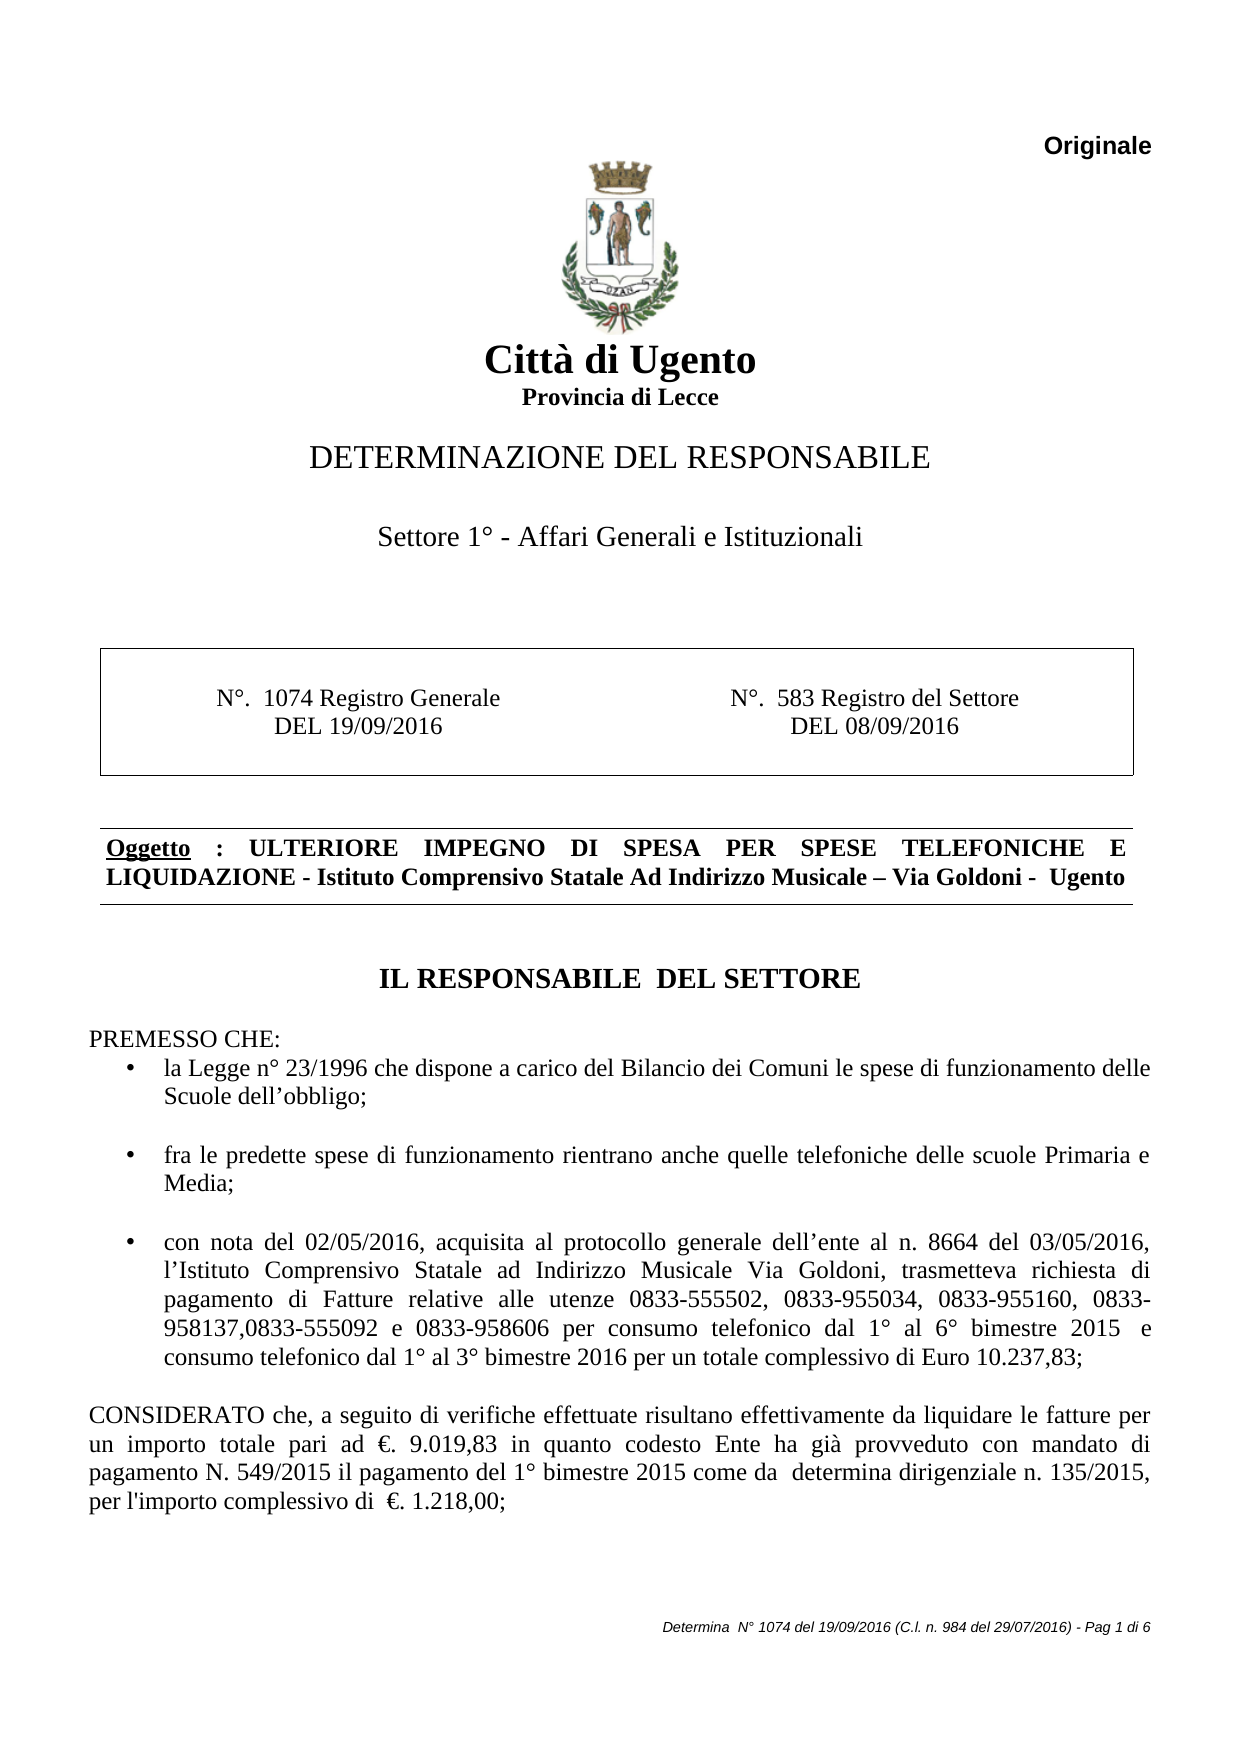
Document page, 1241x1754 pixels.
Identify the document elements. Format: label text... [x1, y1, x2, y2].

text Settore 1° - Affari Generali e Istituzionali [88, 519, 1152, 552]
subtitle Originale [88, 131, 1152, 159]
text PREMESSO CHE: [88, 1024, 1152, 1053]
list fra le predette spese di funzionamento rientrano anche quelle telefoniche delle scuole Primaria e Media; [126, 1140, 1152, 1197]
picture [561, 159, 680, 335]
list la Legge n° 23/1996 che dispone a carico del Bilancio dei Comuni le spese di funzionamento delle Scuole dell’obbligo; [126, 1053, 1152, 1110]
text DETERMINAZIONE DEL RESPONSABILE [88, 437, 1152, 476]
list Provincia di Lecce [88, 382, 1152, 411]
table_header Oggetto : ULTERIORE IMPEGNO DI SPESA PER SPESE TELEFONICHE E LIQUIDAZIONE - Istituto Comprensivo Statale Ad Indirizzo Musicale – Via Goldoni - Ugento [100, 829, 1133, 904]
text IL RESPONSABILE DEL SETTORE [88, 962, 1152, 995]
text Città di Ugento [88, 159, 1152, 382]
table_header N°. 1074 Registro Generale DEL 19/09/2016 [101, 649, 616, 775]
list con nota del 02/05/2016, acquisita al protocollo generale dell’ente al n. 8664 del 03/05/2016, l’Istituto Comprensivo Statale ad Indirizzo Musicale Via Goldoni, trasmetteva richiesta di pagamento di Fatture relative alle utenze 0833-555502, 0833-955034, 0833-955160, 0833-958137,0833-555092 e 0833-958606 per consumo telefonico dal 1° al 6° bimestre 2015 e consumo telefonico dal 1° al 3° bimestre 2016 per un totale complessivo di Euro 10.237,83; [126, 1227, 1152, 1370]
table_header N°. 583 Registro del Settore DEL 08/09/2016 [616, 649, 1133, 775]
text CONSIDERATO che, a seguito di verifiche effettuate risultano effettivamente da liquidare le fatture per un importo totale pari ad €. 9.019,83 in quanto codesto Ente ha già provveduto con mandato di pagamento N. 549/2015 il pagamento del 1° bimestre 2015 come da determina dirigenziale n. 135/2015, per l'importo complessivo di €. 1.218,00; [88, 1400, 1152, 1515]
